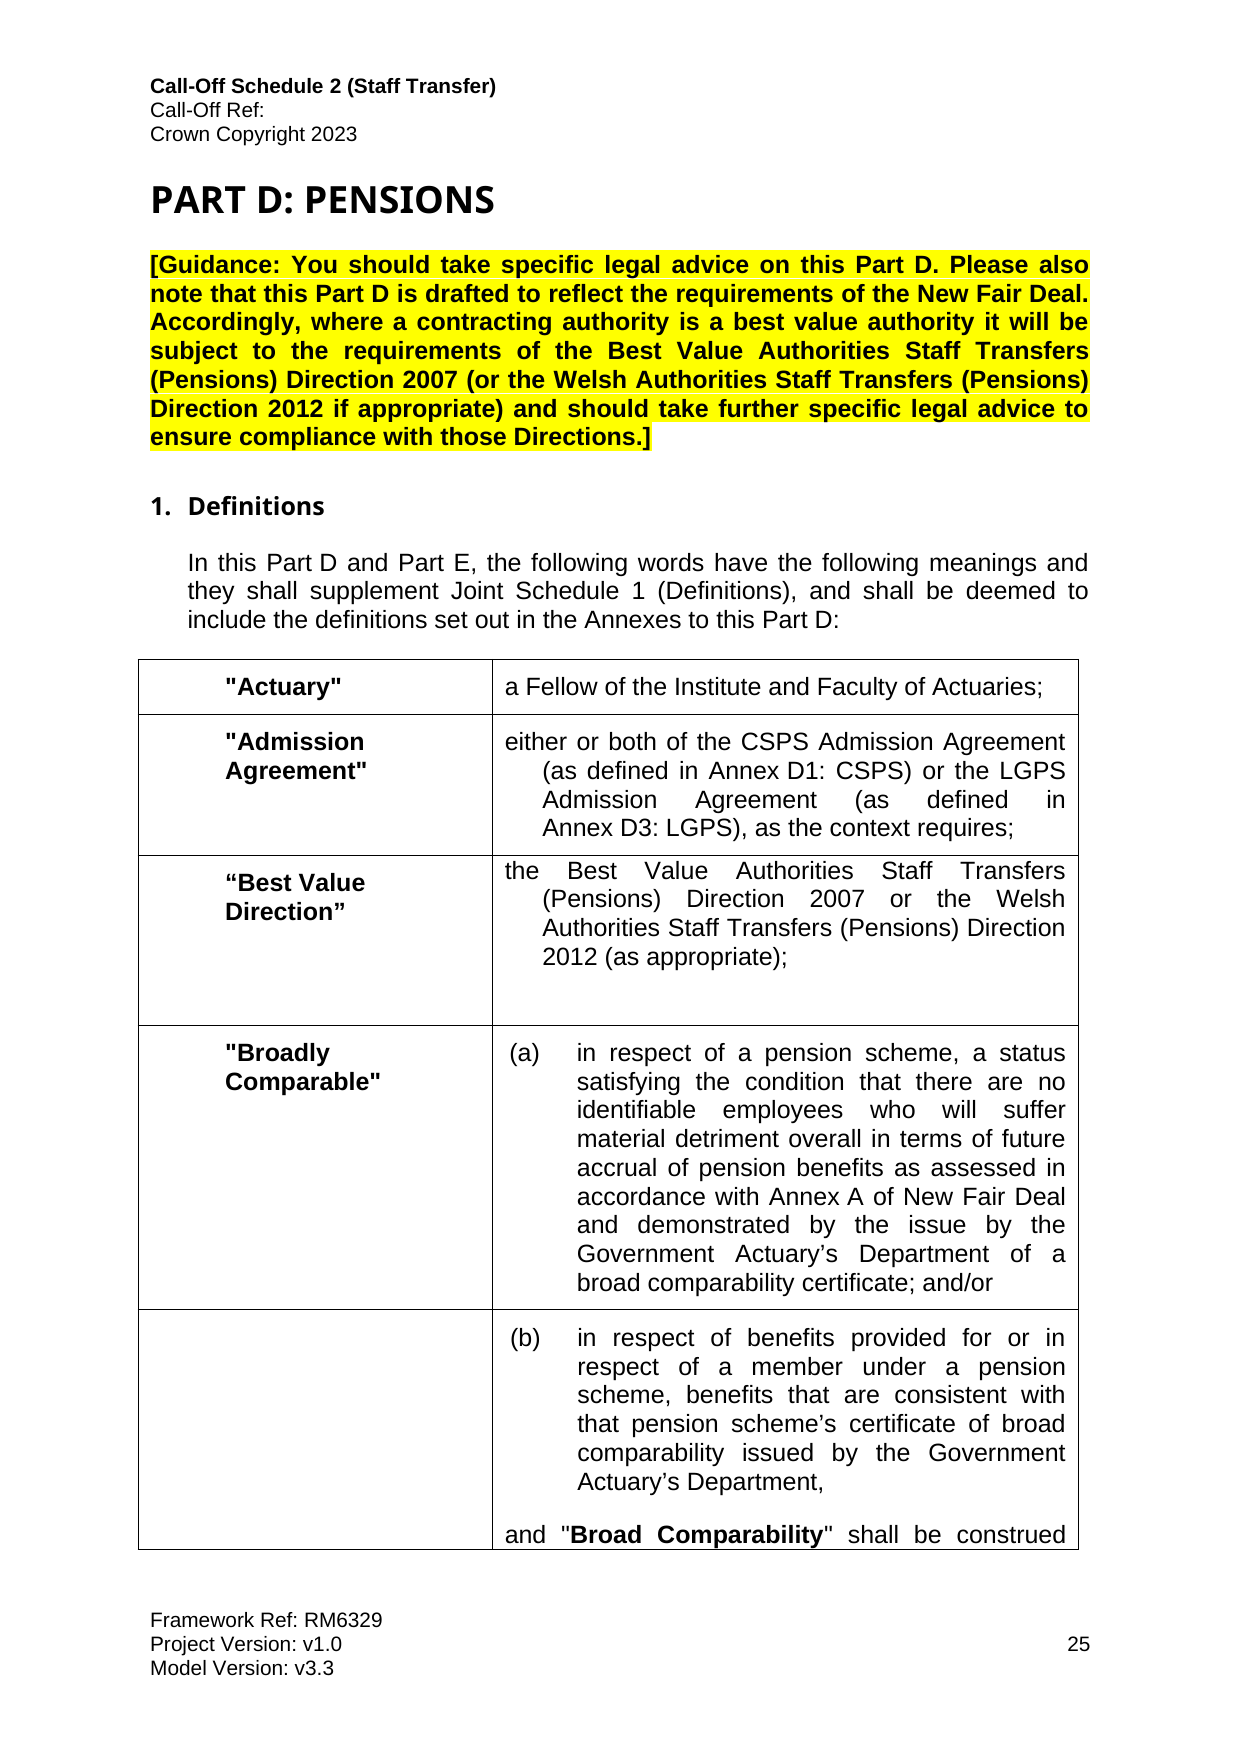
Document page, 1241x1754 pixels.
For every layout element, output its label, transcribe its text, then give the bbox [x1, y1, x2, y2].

table_cell either or both of the CSPS Admission Agreement (as defined in Annex D1: CSPS) or the LGPS Admission Agreement (as defined in Annex D3: LGPS), as the context requires; [493, 715, 1078, 855]
table_cell in respect of benefits provided for or in respect of a member under a pension scheme, benefits that are consistent with that pension scheme’s certificate of broad comparability issued by the Government Actuary’s Department, and "Broad Comparability" shall be construed [493, 1310, 1078, 1549]
table_cell "Broadly Comparable" [139, 1026, 492, 1309]
table_header "Actuary" [139, 660, 492, 714]
text In this Part D and Part E, the following words have the following meanings and they shall supplement Joint Schedule 1 (Definitions), and shall be deemed to include the definitions set out in the Annexes to this Part D: [187, 548, 1090, 634]
table_cell in respect of a pension scheme, a status satisfying the condition that there are no identifiable employees who will suffer material detriment overall in terms of future accrual of pension benefits as assessed in accordance with Annex A of New Fair Deal and demonstrated by the issue by the Government Actuary’s Department of a broad comparability certificate; and/or [493, 1026, 1078, 1309]
subtitle Part D: Pensions [150, 174, 1090, 225]
table_header a Fellow of the Institute and Faculty of Actuaries; [493, 660, 1078, 714]
table_cell "Admission Agreement" [139, 715, 492, 855]
table_cell [139, 1310, 492, 1549]
list Definitions [150, 488, 1090, 523]
text [Guidance: You should take specific legal advice on this Part D. Please also note that this Part D is drafted to reflect the requirements of the New Fair Deal. Accordingly, where a contracting authority is a best value authority it will be subject to the requirements of the Best Value Authorities Staff Transfers (Pensions) Direction 2007 (or the Welsh Authorities Staff Transfers (Pensions) Direction 2012 if appropriate) and should take further specific legal advice to ensure compliance with those Directions.] [150, 250, 1090, 451]
table_cell “Best Value Direction” [139, 856, 492, 1024]
table_cell the Best Value Authorities Staff Transfers (Pensions) Direction 2007 or the Welsh Authorities Staff Transfers (Pensions) Direction 2012 (as appropriate); [493, 856, 1078, 1024]
